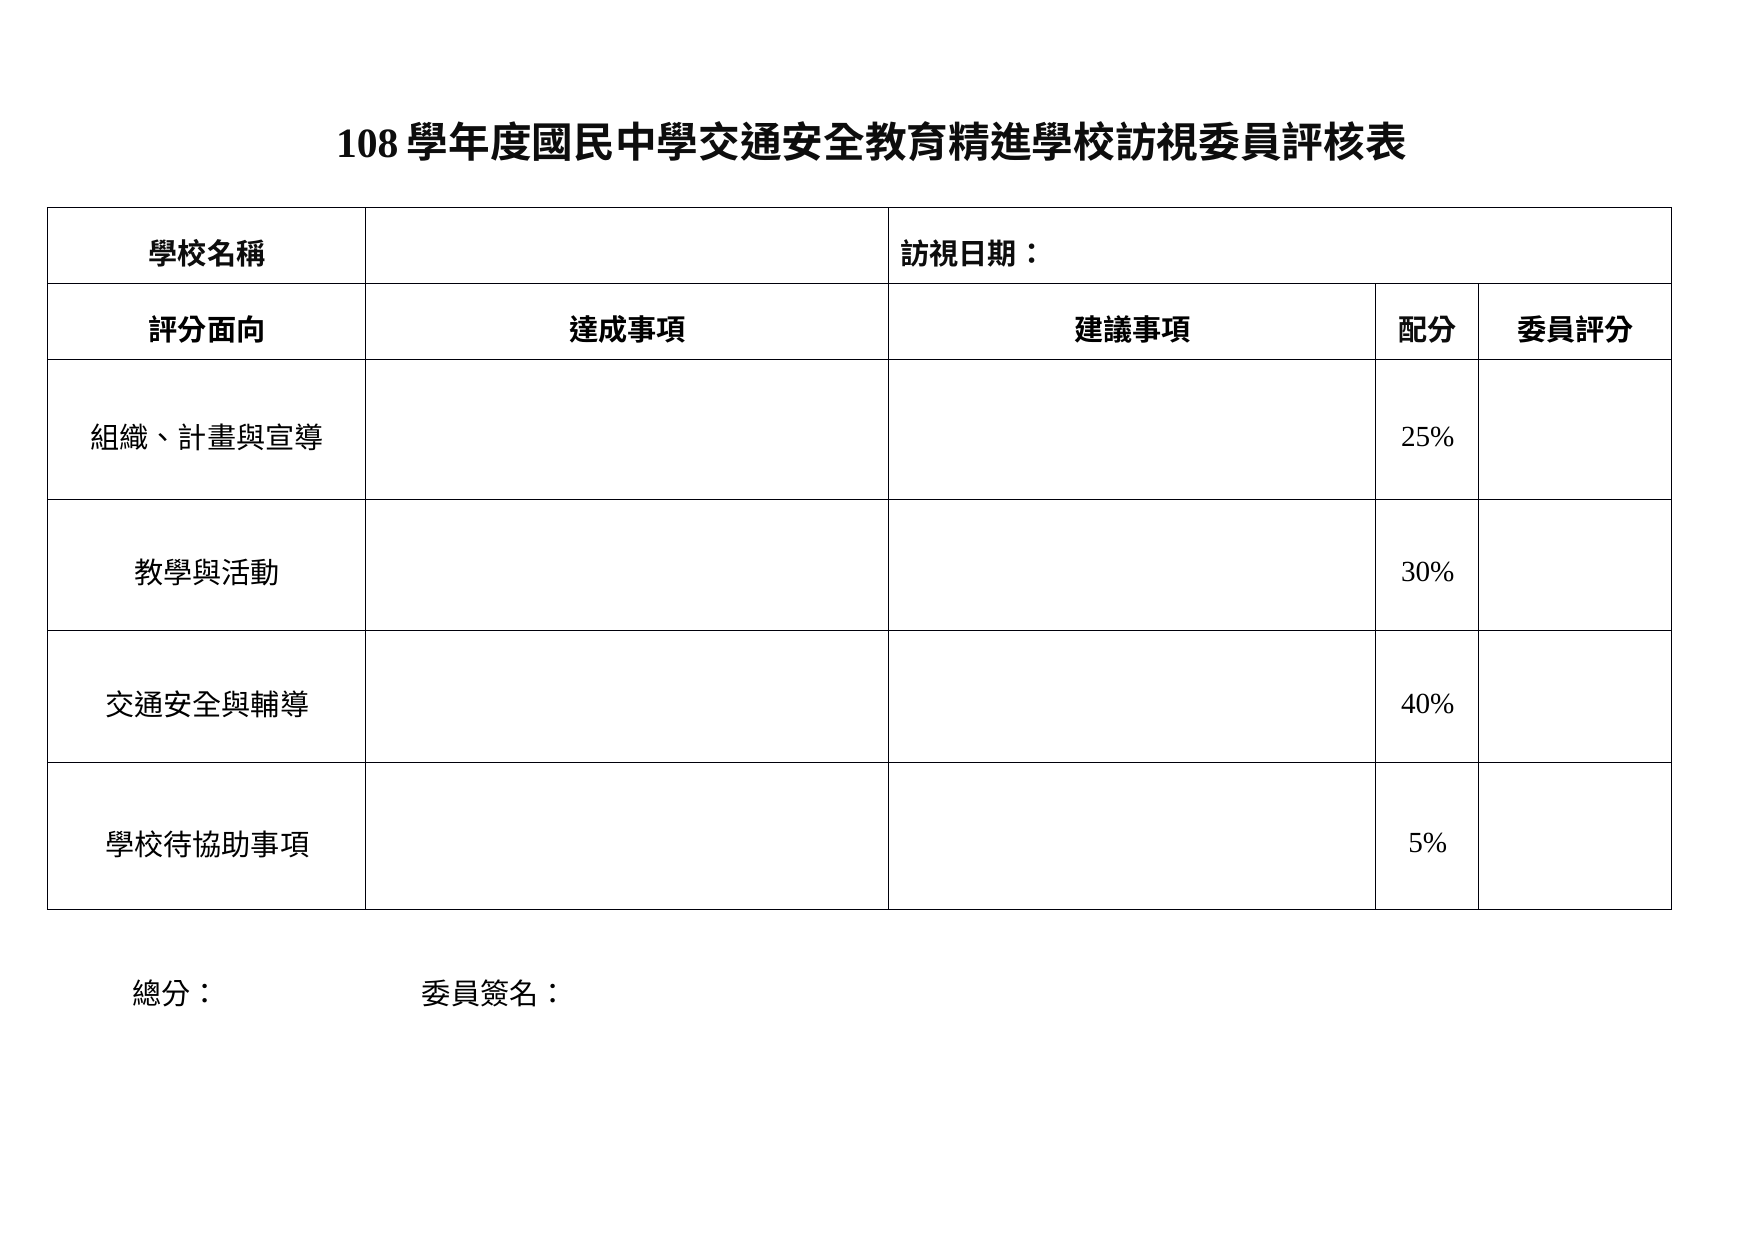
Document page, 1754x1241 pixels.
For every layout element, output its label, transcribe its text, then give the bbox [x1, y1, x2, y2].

table_cell 配分 [1376, 284, 1478, 359]
table_cell 30% [1376, 500, 1478, 630]
table_cell [1479, 500, 1671, 630]
table_cell [889, 360, 1375, 499]
table_cell 教學與活動 [48, 500, 365, 630]
table_cell 達成事項 [366, 284, 888, 359]
table_cell [1479, 763, 1671, 909]
table_cell [366, 763, 888, 909]
text 總分： 委員簽名： [59, 948, 1683, 1023]
table_cell [366, 360, 888, 499]
text 108學年度國民中學交通安全教育精進學校訪視委員評核表 [59, 109, 1683, 169]
table_cell 組織、計畫與宣導 [48, 360, 365, 499]
table_cell 評分面向 [48, 284, 365, 359]
table_cell [889, 763, 1375, 909]
table_cell [889, 500, 1375, 630]
table_cell [889, 631, 1375, 762]
table_cell [1479, 631, 1671, 762]
table_cell 5% [1376, 763, 1478, 909]
table_cell 25% [1376, 360, 1478, 499]
table_cell 40% [1376, 631, 1478, 762]
table_cell 交通安全與輔導 [48, 631, 365, 762]
table_cell 委員評分 [1479, 284, 1671, 359]
table_header 訪視日期： [889, 208, 1671, 283]
table_cell [366, 631, 888, 762]
table_cell 建議事項 [889, 284, 1375, 359]
table_cell [1479, 360, 1671, 499]
table_cell [366, 500, 888, 630]
table_header 學校名稱 [48, 208, 365, 283]
table_cell 學校待協助事項 [48, 763, 365, 909]
table_header [366, 208, 888, 283]
